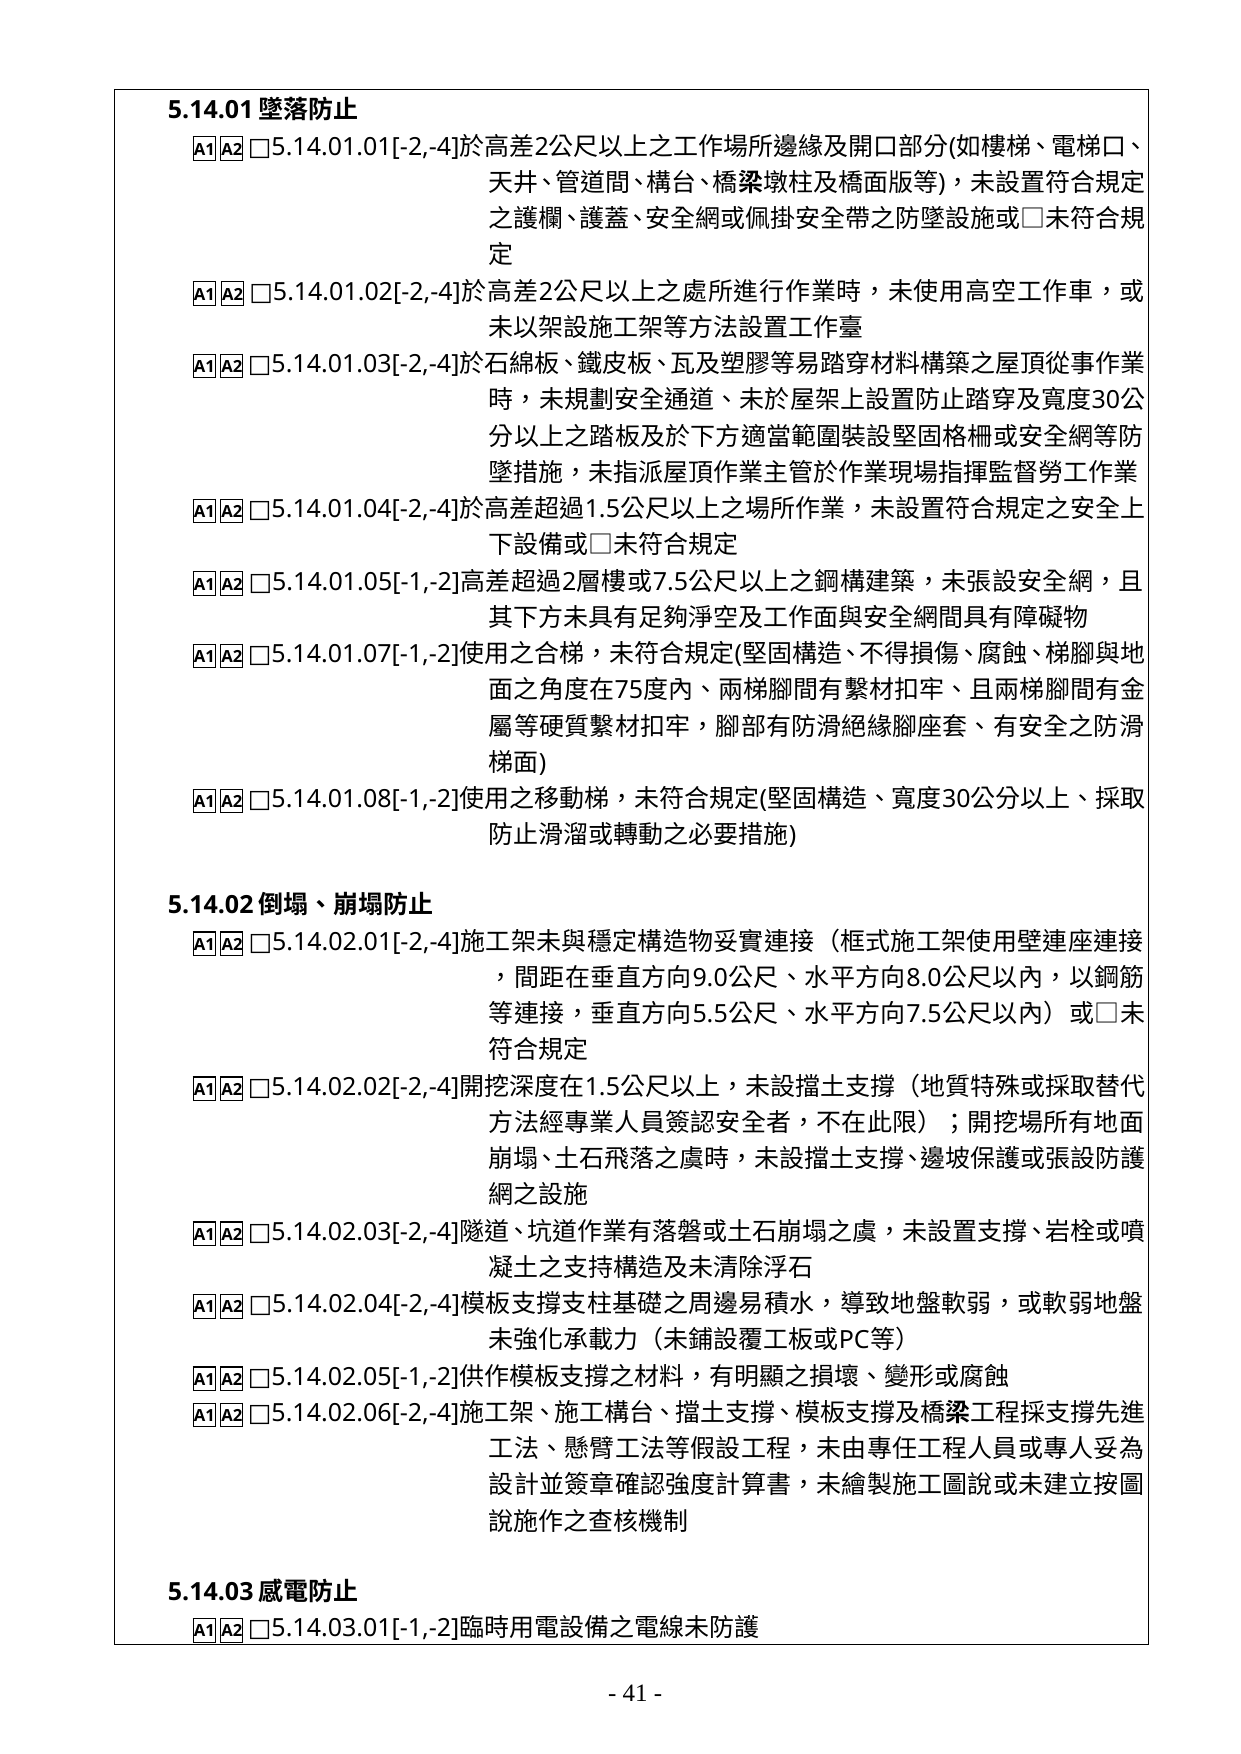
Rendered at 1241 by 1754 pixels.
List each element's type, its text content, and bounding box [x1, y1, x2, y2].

table_cell 5.14.01墜落防止 A1 A2 □5.14.01.01[-2,-4]於高差2公尺以上之工作場所邊緣及開口部分(如樓梯、電梯口、天井、管道間、構台、橋梁墩柱及橋面版等)，未設置符合規定之護欄、護蓋、安全網或佩掛安全帶之防墜設施或□未符合規定 A1 A2 □5.14.01.02[-2,-4]於高差2公尺以上之處所進行作業時，未使用高空工作車，或未以架設施工架等方法設置工作臺 A1 A2 □5.14.01.03[-2,-4]於石綿板、鐵皮板、瓦及塑膠等易踏穿材料構築之屋頂從事作業時，未規劃安全通道、未於屋架上設置防止踏穿及寬度30公分以上之踏板及於下方適當範圍裝設堅固格柵或安全網等防墜措施，未指派屋頂作業主管於作業現場指揮監督勞工作業 A1 A2 □5.14.01.04[-2,-4]於高差超過1.5公尺以上之場所作業，未設置符合規定之安全上下設備或□未符合規定 A1 A2 □5.14.01.05[-1,-2]高差超過2層樓或7.5公尺以上之鋼構建築，未張設安全網，且其下方未具有足夠淨空及工作面與安全網間具有障礙物 A1 A2 □5.14.01.07[-1,-2]使用之合梯，未符合規定(堅固構造、不得損傷、腐蝕、梯腳與地面之角度在75度內、兩梯腳間有繫材扣牢、且兩梯腳間有金屬等硬質繫材扣牢，腳部有防滑絕緣腳座套、有安全之防滑梯面) A1 A2 □5.14.01.08[-1,-2]使用之移動梯，未符合規定(堅固構造、寬度30公分以上、採取防止滑溜或轉動之必要措施) 5.14.02倒塌、崩塌防止 A1 A2 □5.14.02.01[-2,-4]施工架未與穩定構造物妥實連接（框式施工架使用壁連座連接，間距在垂直方向9.0公尺、水平方向8.0公尺以內，以鋼筋等連接，垂直方向5.5公尺、水平方向7.5公尺以內）或□未符合規定 A1 A2 □5.14.02.02[-2,-4]開挖深度在1.5公尺以上，未設擋土支撐（地質特殊或採取替代方法經專業人員簽認安全者，不在此限）；開挖場所有地面崩塌、土石飛落之虞時，未設擋土支撐、邊坡保護或張設防護網之設施 A1 A2 □5.14.02.03[-2,-4]隧道、坑道作業有落磐或土石崩塌之虞，未設置支撐、岩栓或噴凝土之支持構造及未清除浮石 A1 A2 □5.14.02.04[-2,-4]模板支撐支柱基礎之周邊易積水，導致地盤軟弱，或軟弱地盤未強化承載力（未鋪設覆工板或PC等） A1 A2 □5.14.02.05[-1,-2]供作模板支撐之材料，有明顯之損壞、變形或腐蝕 A1 A2 □5.14.02.06[-2,-4]施工架、施工構台、擋土支撐、模板支撐及橋梁工程採支撐先進工法、懸臂工法等假設工程，未由專任工程人員或專人妥為設計並簽章確認強度計算書，未繪製施工圖說或未建立按圖說施作之查核機制 5.14.03感電防止 A1 A2 □5.14.03.01[-1,-2]臨時用電設備之電線未防護 [115, 90, 1148, 1644]
